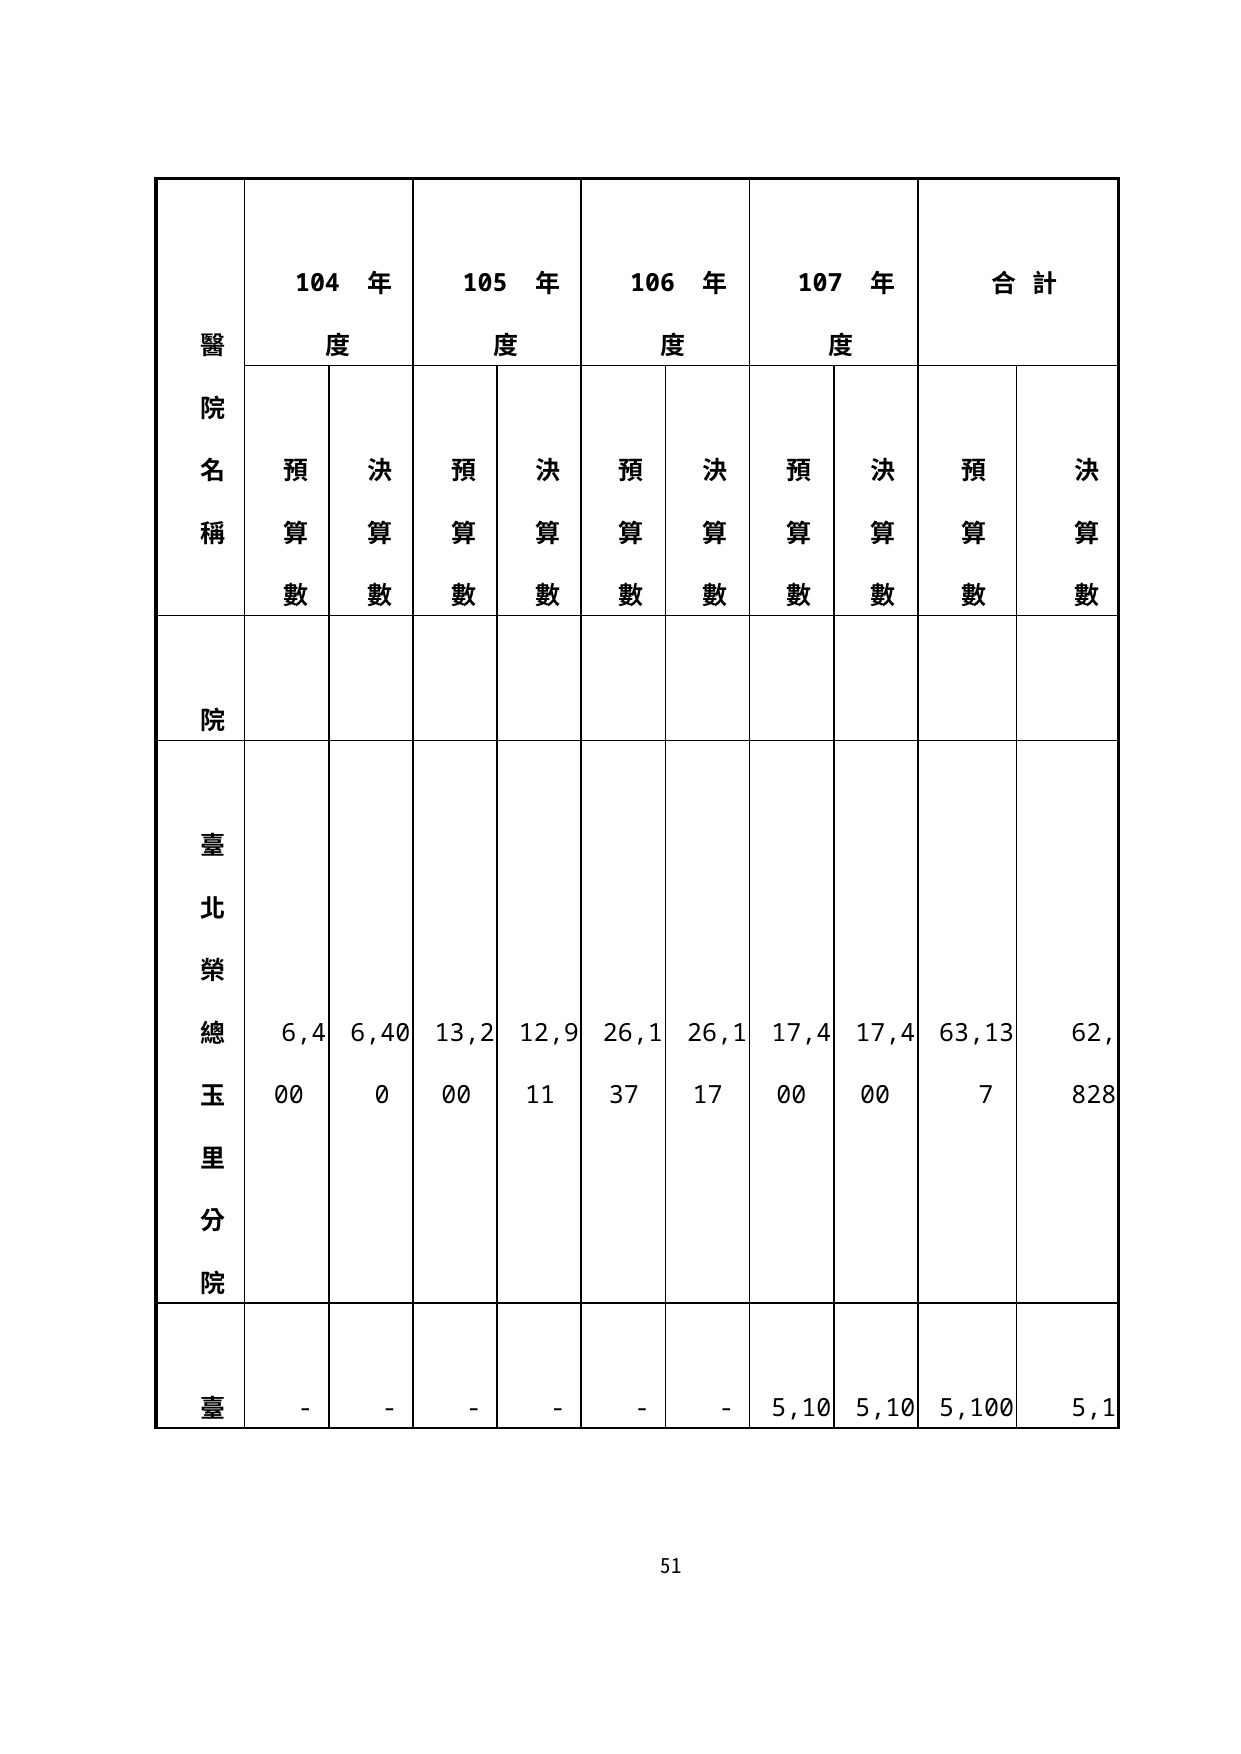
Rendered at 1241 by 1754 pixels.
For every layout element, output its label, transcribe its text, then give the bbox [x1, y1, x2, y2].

table_cell 臺 [158, 1304, 244, 1427]
table_cell 預算數 [582, 366, 665, 615]
table_cell - [498, 1304, 580, 1427]
table_cell 62,828 [1017, 741, 1117, 1302]
table_cell 17,400 [835, 741, 917, 1302]
table_header 105年度 [414, 180, 580, 365]
table_header 106年度 [582, 180, 749, 365]
table_cell - [750, 616, 833, 740]
table_cell - [245, 1304, 328, 1427]
table_cell 5,100 [919, 1304, 1016, 1427]
table_cell - [498, 616, 580, 740]
table_cell - [330, 1304, 412, 1427]
table_cell - [414, 1304, 496, 1427]
table_cell [245, 616, 328, 740]
table_cell - [582, 1304, 665, 1427]
table_cell 26,117 [666, 741, 749, 1302]
table_cell - [835, 616, 917, 740]
table_cell [330, 616, 412, 740]
table_cell 決算數 [1017, 366, 1117, 615]
table_cell 決算數 [835, 366, 917, 615]
table_cell [582, 616, 665, 740]
table_cell 預算數 [750, 366, 833, 615]
table_header 合計 [919, 180, 1117, 365]
table_cell 決算數 [498, 366, 580, 615]
table_header 107年度 [750, 180, 917, 365]
table_cell 6,400 [245, 741, 328, 1302]
table_cell 決算數 [666, 366, 749, 615]
table_cell 6,400 [330, 741, 412, 1302]
table_cell [666, 616, 749, 740]
table_cell [919, 616, 1016, 740]
table_cell 26,137 [582, 741, 665, 1302]
table_cell 17,400 [750, 741, 833, 1302]
table_cell 院 [158, 616, 244, 740]
table_cell 12,911 [498, 741, 580, 1302]
table_cell 13,200 [414, 741, 496, 1302]
table_cell 決算數 [330, 366, 412, 615]
table_cell - [666, 1304, 749, 1427]
table_cell 5,10 [835, 1304, 917, 1427]
table_header 104年度 [245, 180, 412, 365]
table_cell 5,10 [750, 1304, 833, 1427]
table_cell - [414, 616, 496, 740]
table_header 醫院 名稱 [158, 180, 244, 615]
table_cell 預算數 [414, 366, 496, 615]
table_cell [1017, 616, 1117, 740]
table_cell 預算數 [919, 366, 1016, 615]
table_cell 預算數 [245, 366, 328, 615]
table_cell 5,1 [1017, 1304, 1117, 1427]
table_cell 63,137 [919, 741, 1016, 1302]
table_cell 臺北榮總玉里分院 [158, 741, 244, 1302]
